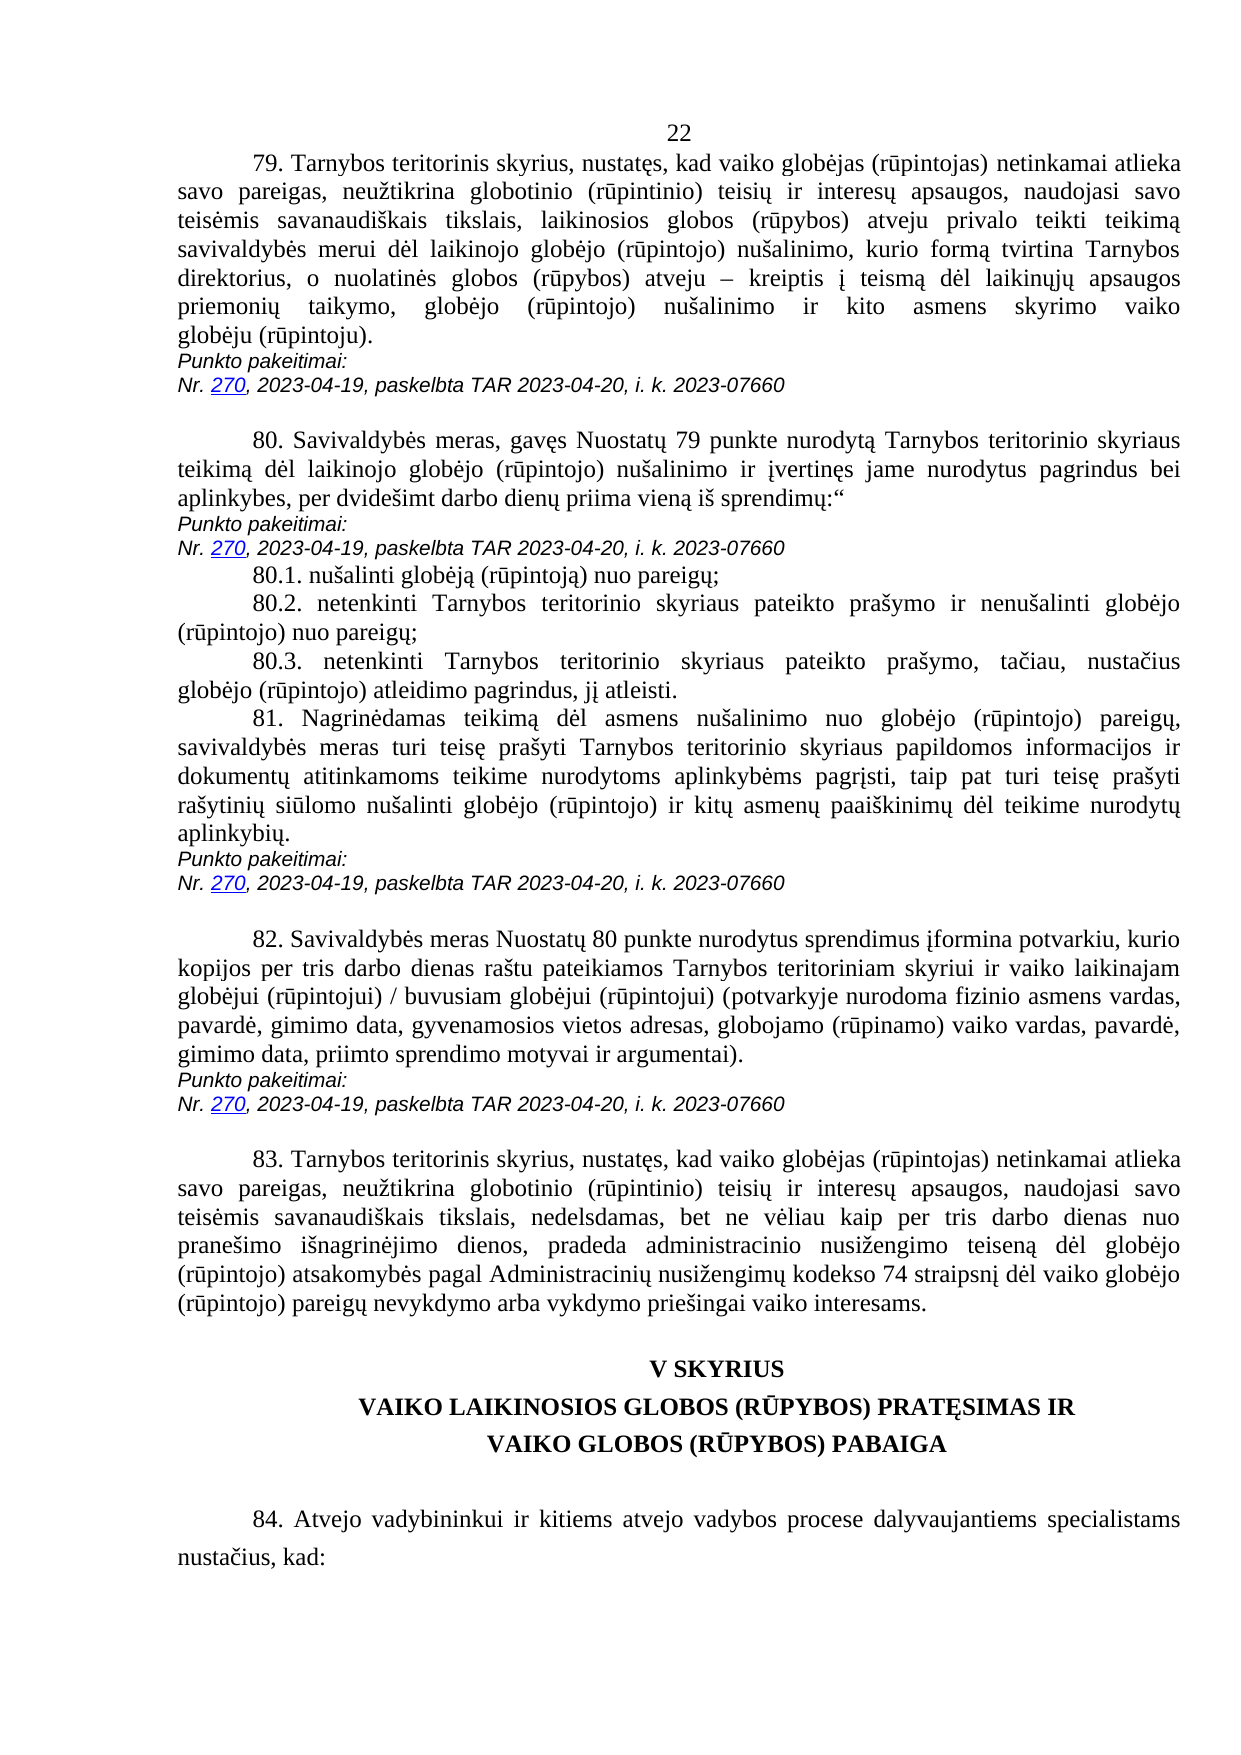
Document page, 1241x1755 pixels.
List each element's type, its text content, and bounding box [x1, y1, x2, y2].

text Nr. 270, 2023-04-19, paskelbta TAR 2023-04-20, i. k. 2023-07660 [177, 871, 1181, 895]
text 82. Savivaldybės meras Nuostatų 80 punkte nurodytus sprendimus įformina potvarkiu, kurio kopijos per tris darbo dienas raštu pateikiamos Tarnybos teritoriniam skyriui ir vaiko laikinajam globėjui (rūpintojui) / buvusiam globėjui (rūpintojui) (potvarkyje nurodoma fizinio asmens vardas, pavardė, gimimo data, gyvenamosios vietos adresas, globojamo (rūpinamo) vaiko vardas, pavardė, gimimo data, priimto sprendimo motyvai ir argumentai). [177, 924, 1181, 1068]
text 80.2. netenkinti Tarnybos teritorinio skyriaus pateikto prašymo ir nenušalinti globėjo (rūpintojo) nuo pareigų; [177, 588, 1181, 646]
text 84. Atvejo vadybininkui ir kitiems atvejo vadybos procese dalyvaujantiems specialistams nustačius, kad: [177, 1496, 1181, 1571]
text Nr. 270, 2023-04-19, paskelbta TAR 2023-04-20, i. k. 2023-07660 [177, 536, 1181, 560]
text 81. Nagrinėdamas teikimą dėl asmens nušalinimo nuo globėjo (rūpintojo) pareigų, savivaldybės meras turi teisę prašyti Tarnybos teritorinio skyriaus papildomos informacijos ir dokumentų atitinkamoms teikime nurodytoms aplinkybėms pagrįsti, taip pat turi teisę prašyti rašytinių siūlomo nušalinti globėjo (rūpintojo) ir kitų asmenų paaiškinimų dėl teikime nurodytų aplinkybių. [177, 703, 1181, 847]
text Nr. 270, 2023-04-19, paskelbta TAR 2023-04-20, i. k. 2023-07660 [177, 1092, 1181, 1116]
text Punkto pakeitimai: [177, 847, 1181, 871]
text VAIKO LAIKINOSIOS GLOBOS (RŪPYBOS) PRATĘSIMAS IR [177, 1383, 1181, 1421]
text 83. Tarnybos teritorinis skyrius, nustatęs, kad vaiko globėjas (rūpintojas) netinkamai atlieka savo pareigas, neužtikrina globotinio (rūpintinio) teisių ir interesų apsaugos, naudojasi savo teisėmis savanaudiškais tikslais, nedelsdamas, bet ne vėliau kaip per tris darbo dienas nuo pranešimo išnagrinėjimo dienos, pradeda administracinio nusižengimo teiseną dėl globėjo (rūpintojo) atsakomybės pagal Administracinių nusižengimų kodekso 74 straipsnį dėl vaiko globėjo (rūpintojo) pareigų nevykdymo arba vykdymo priešingai vaiko interesams. [177, 1144, 1181, 1317]
text VAIKO GLOBOS (RŪPYBOS) PABAIGA [177, 1421, 1181, 1458]
text 80.1. nušalinti globėją (rūpintoją) nuo pareigų; [177, 560, 1181, 588]
text 80. Savivaldybės meras, gavęs Nuostatų 79 punkte nurodytą Tarnybos teritorinio skyriaus teikimą dėl laikinojo globėjo (rūpintojo) nušalinimo ir įvertinęs jame nurodytus pagrindus bei aplinkybes, per dvidešimt darbo dienų priima vieną iš sprendimų:“ [177, 426, 1181, 512]
text Punkto pakeitimai: [177, 512, 1181, 536]
text Punkto pakeitimai: [177, 1068, 1181, 1092]
text V SKYRIUS [177, 1346, 1181, 1383]
text Punkto pakeitimai: [177, 349, 1181, 373]
text 79. Tarnybos teritorinis skyrius, nustatęs, kad vaiko globėjas (rūpintojas) netinkamai atlieka savo pareigas, neužtikrina globotinio (rūpintinio) teisių ir interesų apsaugos, naudojasi savo teisėmis savanaudiškais tikslais, laikinosios globos (rūpybos) atveju privalo teikti teikimą savivaldybės merui dėl laikinojo globėjo (rūpintojo) nušalinimo, kurio formą tvirtina Tarnybos direktorius, o nuolatinės globos (rūpybos) atveju – kreiptis į teismą dėl laikinųjų apsaugos priemonių taikymo, globėjo (rūpintojo) nušalinimo ir kito asmens skyrimo vaiko globėju (rūpintoju). [177, 148, 1181, 349]
text Nr. 270, 2023-04-19, paskelbta TAR 2023-04-20, i. k. 2023-07660 [177, 373, 1181, 397]
text 80.3. netenkinti Tarnybos teritorinio skyriaus pateikto prašymo, tačiau, nustačius globėjo (rūpintojo) atleidimo pagrindus, jį atleisti. [177, 646, 1181, 703]
